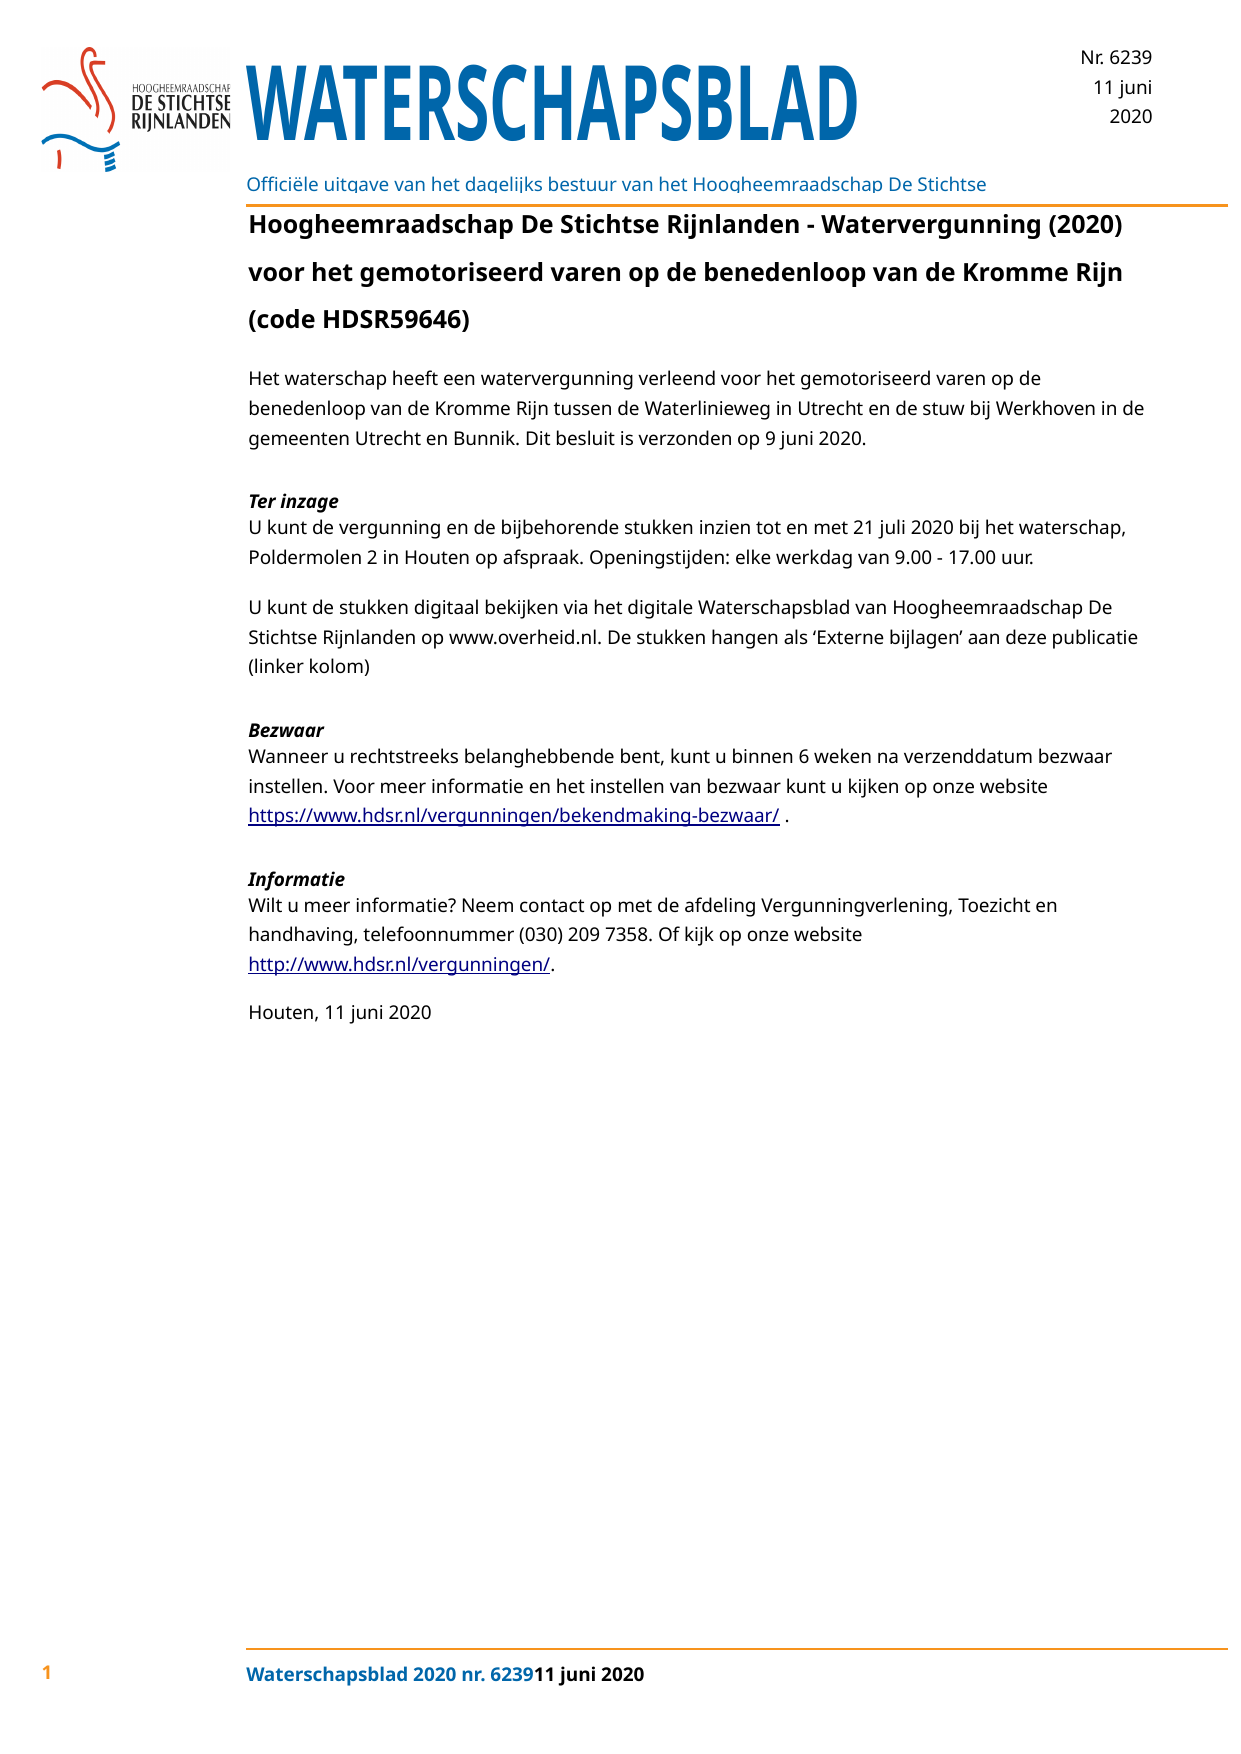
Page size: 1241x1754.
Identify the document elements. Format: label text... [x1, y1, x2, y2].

picture [41, 47, 231, 172]
text Ter inzage [248, 489, 1152, 514]
text U kunt de stukken digitaal bekijken via het digitale Waterschapsblad van Hoogheemraadschap De Stichtse Rijnlanden op www.overheid.nl. De stukken hangen als ‘Externe bijlagen’ aan deze publicatie (linker kolom) [248, 594, 1152, 679]
text Hoogheemraadschap De Stichtse Rijnlanden - Watervergunning (2020) voor het gemotoriseerd varen op de benedenloop van de Kromme Rijn (code HDSR59646) [248, 207, 1152, 336]
text Bezwaar [248, 717, 1152, 743]
text Houten, 11 juni 2020 [248, 999, 1152, 1025]
text U kunt de vergunning en de bijbehorende stukken inzien tot en met 21 juli 2020 bij het waterschap, Poldermolen 2 in Houten op afspraak. Openingstijden: elke werkdag van 9.00 - 17.00 uur. [248, 514, 1152, 570]
text Het waterschap heeft een watervergunning verleend voor het gemotoriseerd varen op de benedenloop van de Kromme Rijn tussen de Waterlinieweg in Utrecht en de stuw bij Werkhoven in de gemeenten Utrecht en Bunnik. Dit besluit is verzonden op 9 juni 2020. [248, 366, 1152, 450]
text Wilt u meer informatie? Neem contact op met de afdeling Vergunningverlening, Toezicht en handhaving, telefoonnummer (030) 209 7358. Of kijk op onze website http://www.hdsr.nl/vergunningen/. [248, 892, 1152, 977]
text Informatie [248, 866, 1152, 892]
text Wanneer u rechtstreeks belanghebbende bent, kunt u binnen 6 weken na verzenddatum bezwaar instellen. Voor meer informatie en het instellen van bezwaar kunt u kijken op onze website https://www.hdsr.nl/vergunningen/bekendmaking-bezwaar/ . [248, 743, 1152, 828]
